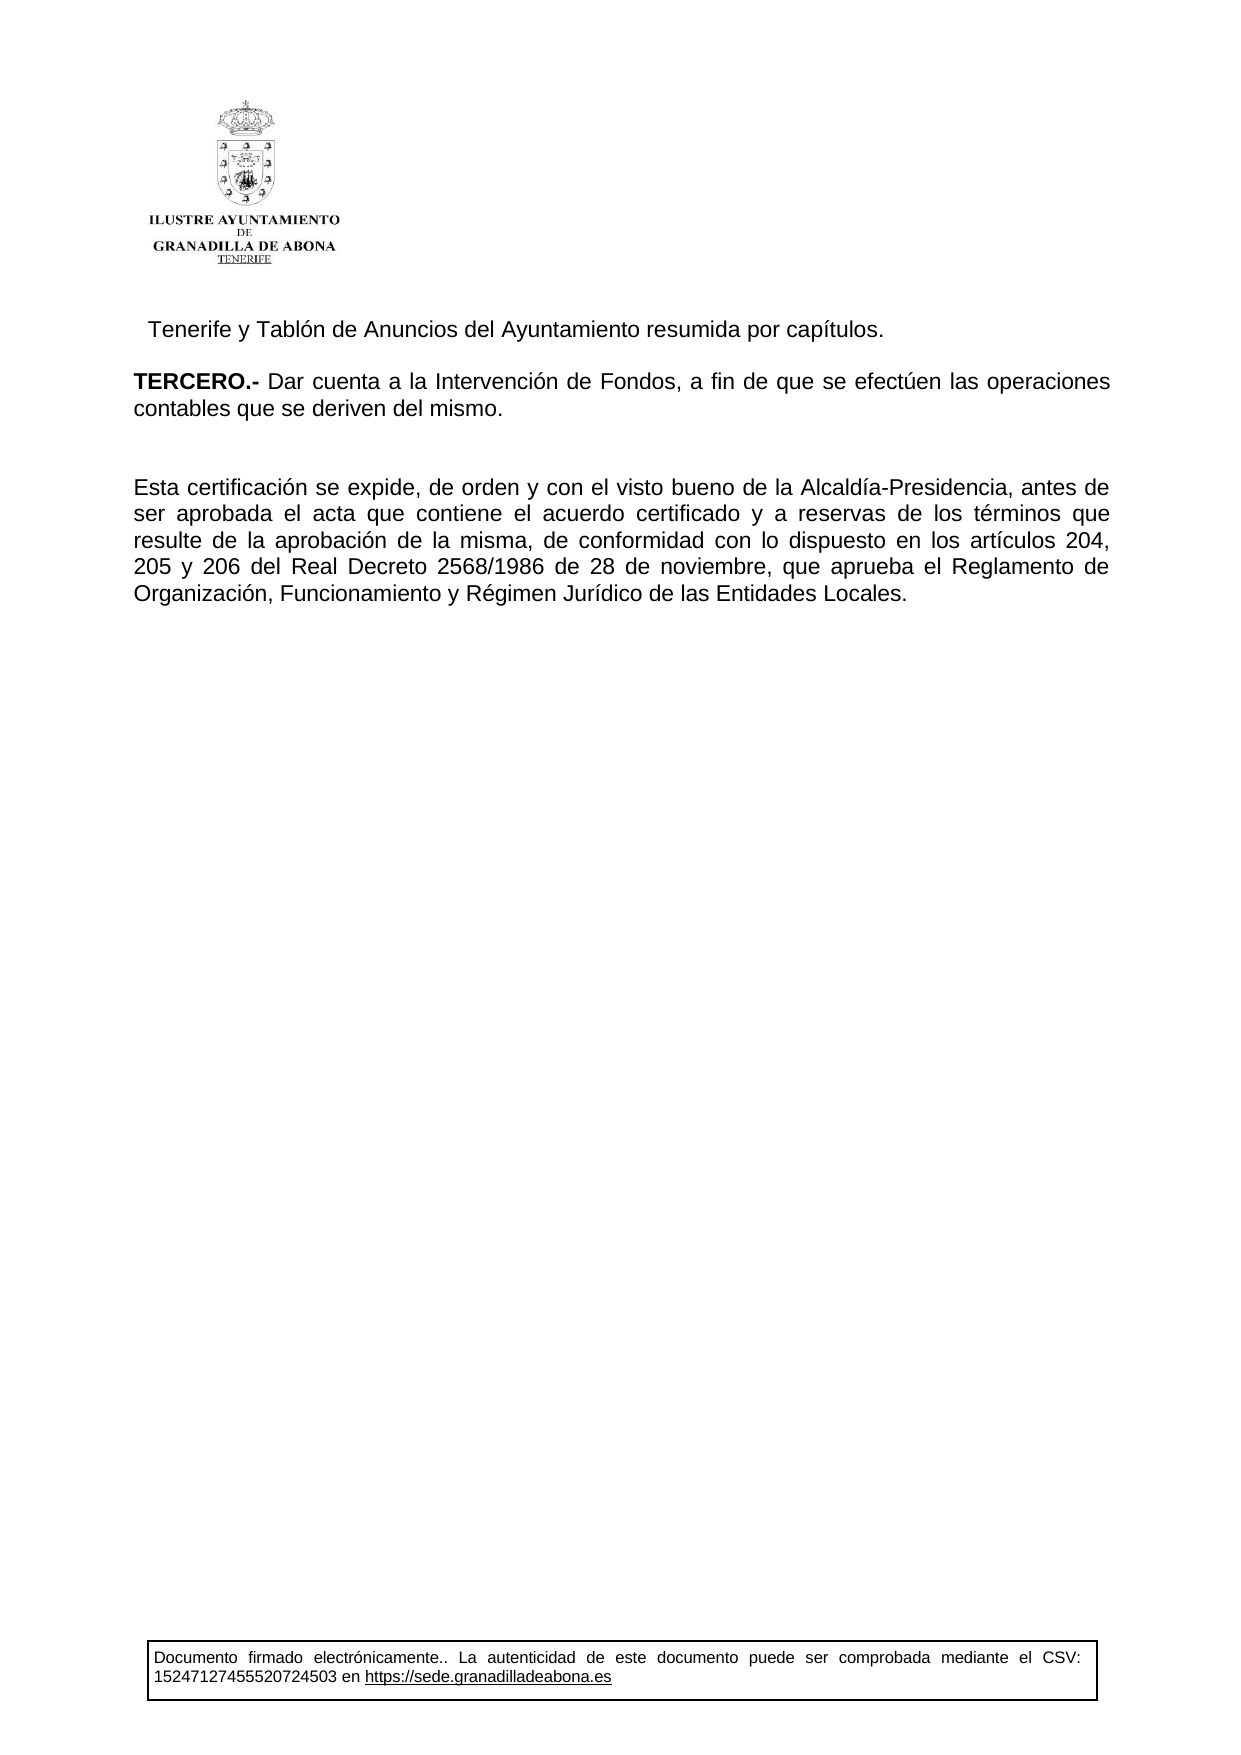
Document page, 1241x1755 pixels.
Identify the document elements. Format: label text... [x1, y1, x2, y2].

text Tenerife y Tablón de Anuncios del Ayuntamiento resumida por capítulos. [148, 316, 1122, 342]
text TERCERO.- Dar cuenta a la Intervención de Fondos, a fin de que se efectúen las operaciones contables que se deriven del mismo. [133, 368, 1111, 421]
text Esta certificación se expide, de orden y con el visto bueno de la Alcaldía-Presidencia, antes de ser aprobada el acta que contiene el acuerdo certificado y a reservas de los términos que resulte de la aprobación de la misma, de conformidad con lo dispuesto en los artículos 204, 205 y 206 del Real Decreto 2568/1986 de 28 de noviembre, que aprueba el Reglamento de Organización, Funcionamiento y Régimen Jurídico de las Entidades Locales. [133, 474, 1111, 606]
